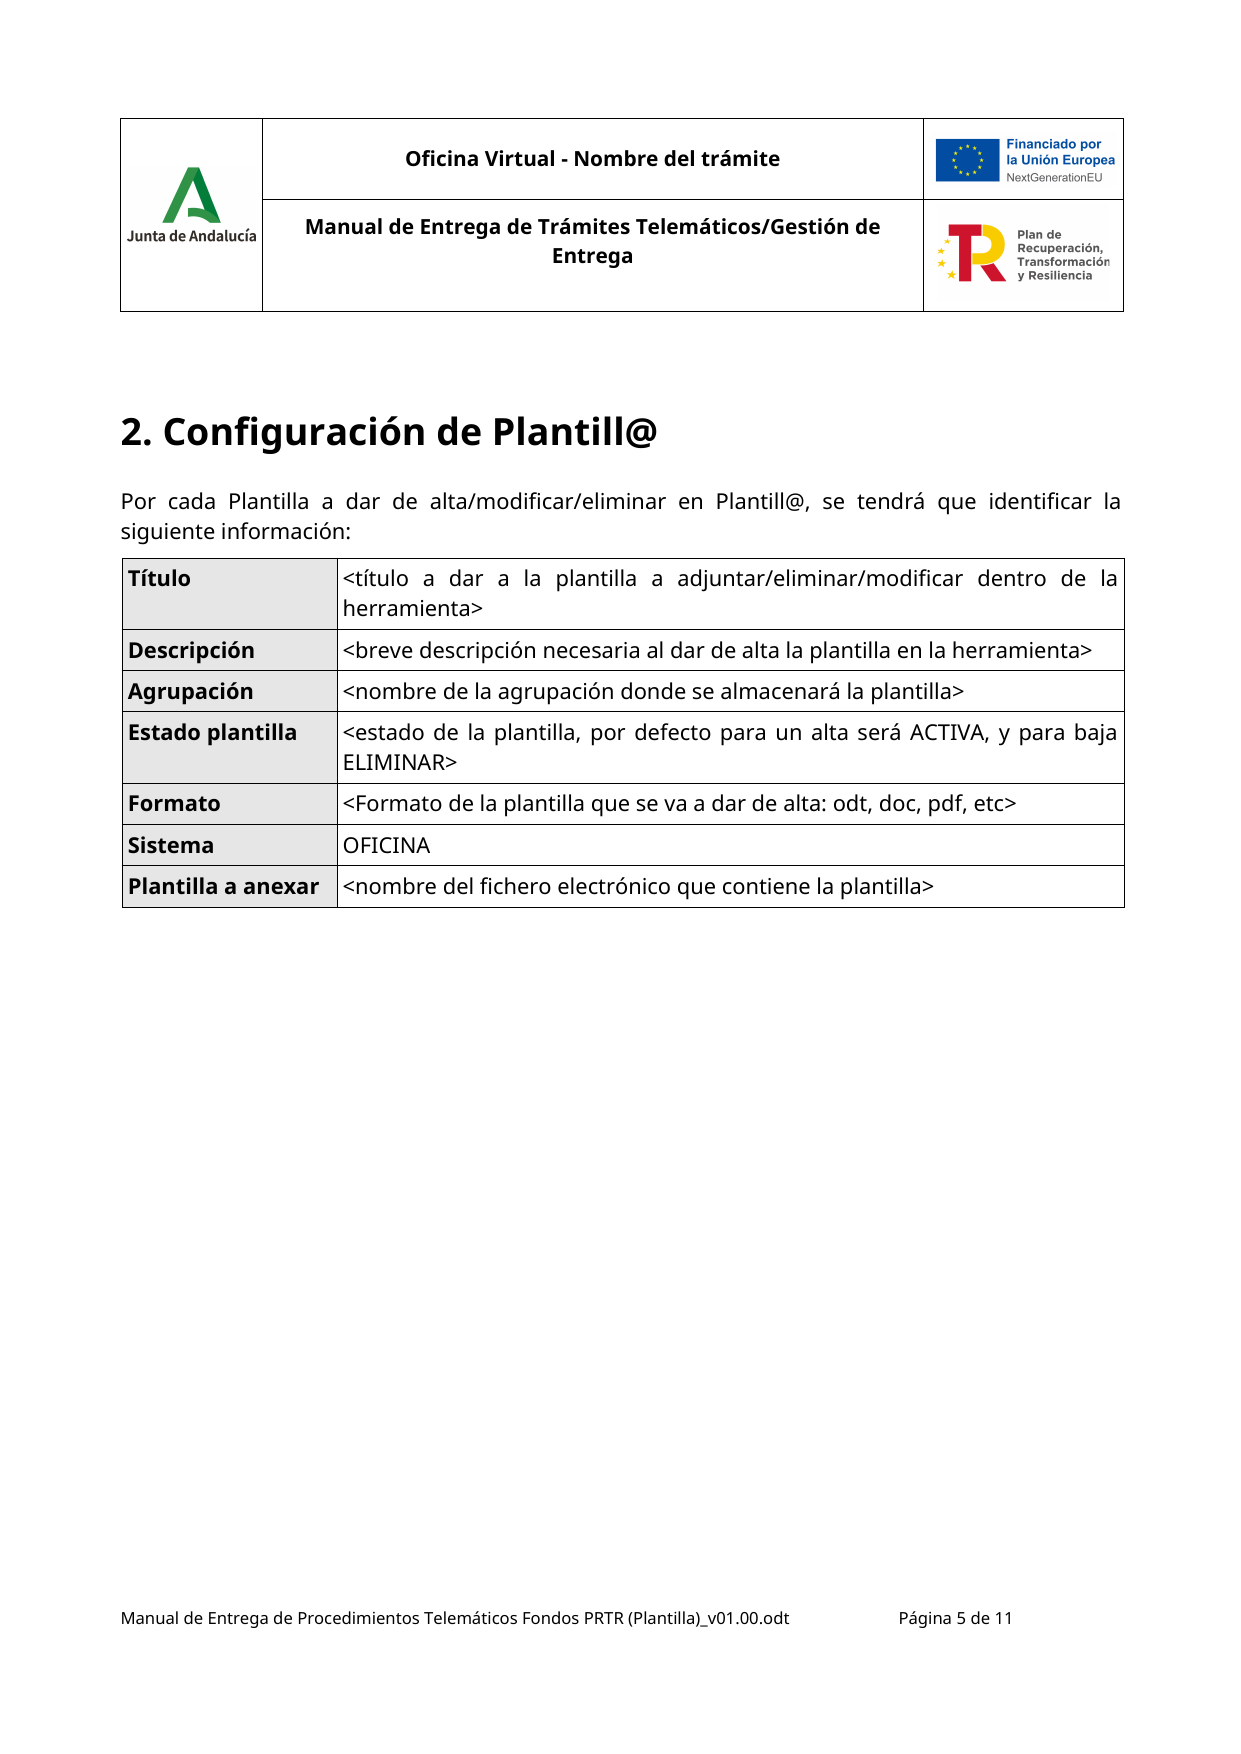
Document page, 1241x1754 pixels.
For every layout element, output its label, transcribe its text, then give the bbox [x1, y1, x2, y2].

table_cell <Formato de la plantilla que se va a dar de alta: odt, doc, pdf, etc> [338, 784, 1124, 824]
subtitle Configuración de Plantill@ [120, 406, 1123, 457]
table_cell <nombre de la agrupación donde se almacenará la plantilla> [338, 671, 1124, 711]
table_cell <estado de la plantilla, por defecto para un alta será ACTIVA, y para baja ELIMINAR> [338, 712, 1124, 783]
table_cell Sistema [123, 825, 337, 865]
table_header <título a dar a la plantilla a adjuntar/eliminar/modificar dentro de la herramienta> [338, 559, 1124, 629]
picture [937, 204, 1110, 302]
table_header Título [123, 559, 337, 629]
table_cell Descripción [123, 630, 337, 670]
picture [931, 132, 1118, 187]
table_cell Estado plantilla [123, 712, 337, 783]
table_cell <breve descripción necesaria al dar de alta la plantilla en la herramienta> [338, 630, 1124, 670]
table_cell Plantilla a anexar [123, 866, 337, 907]
text Por cada Plantilla a dar de alta/modificar/eliminar en Plantill@, se tendrá que identificar la siguiente información: [120, 486, 1123, 546]
table_cell <nombre del fichero electrónico que contiene la plantilla> [338, 866, 1124, 907]
table_cell Agrupación [123, 671, 337, 711]
picture [126, 166, 257, 243]
table_cell Formato [123, 784, 337, 824]
table_cell OFICINA [338, 825, 1124, 865]
